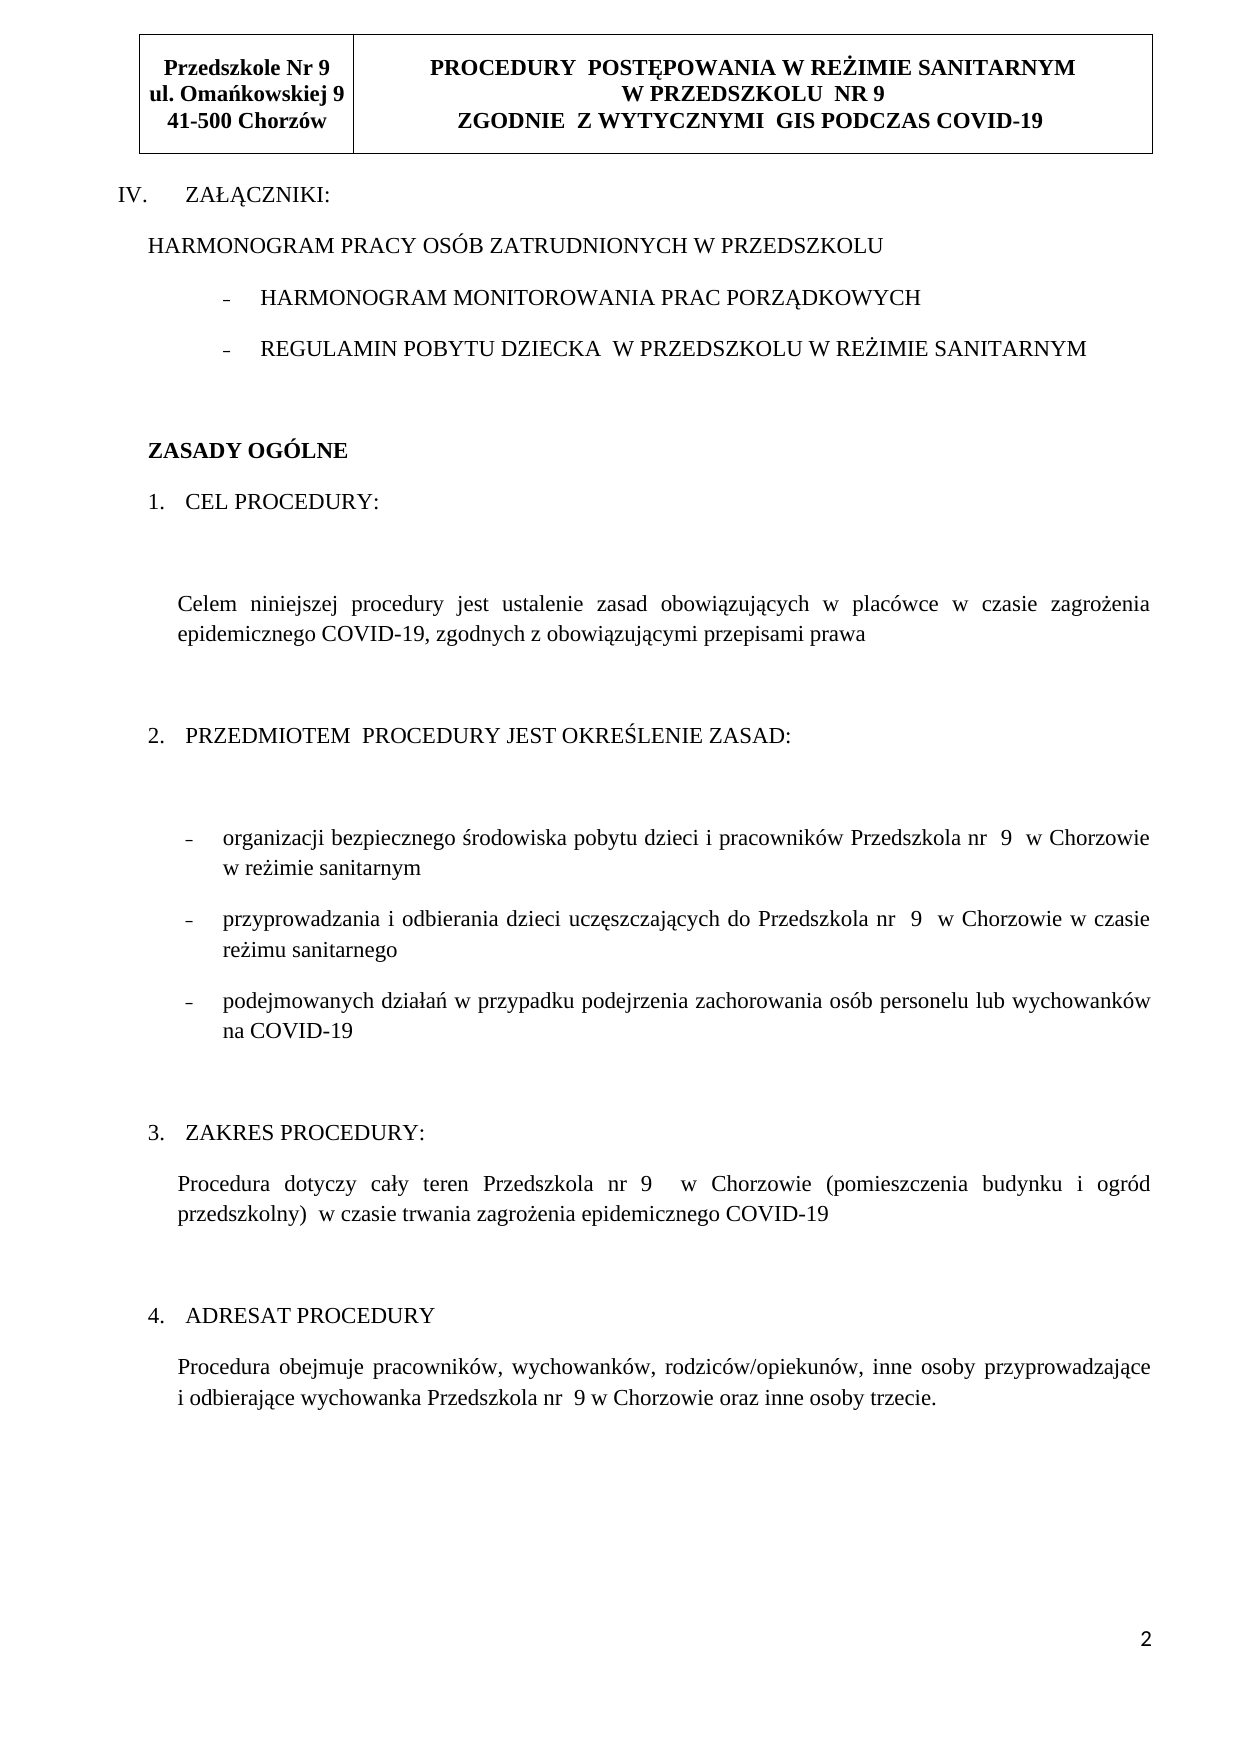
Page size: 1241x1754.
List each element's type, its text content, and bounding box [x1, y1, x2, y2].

list przyprowadzania i odbierania dzieci uczęszczających do Przedszkola nr 9 w Chorzowie w czasie reżimu sanitarnego [185, 906, 1152, 962]
text ZASADY OGÓLNE [148, 437, 1152, 463]
list REGULAMIN POBYTU DZIECKA W PRZEDSZKOLU W REŻIMIE SANITARNYM [223, 335, 1152, 361]
list Procedura obejmuje pracowników, wychowanków, rodziców/opiekunów, inne osoby przyprowadzające i odbierające wychowanka Przedszkola nr 9 w Chorzowie oraz inne osoby trzecie. [177, 1353, 1152, 1410]
list Procedura dotyczy cały teren Przedszkola nr 9 w Chorzowie (pomieszczenia budynku i ogród przedszkolny) w czasie trwania zagrożenia epidemicznego COVID-19 [177, 1170, 1152, 1227]
list CEL PROCEDURY: [148, 488, 1152, 514]
list podejmowanych działań w przypadku podejrzenia zachorowania osób personelu lub wychowanków na COVID-19 [185, 987, 1152, 1043]
list HARMONOGRAM PRACY OSÓB ZATRUDNIONYCH W PRZEDSZKOLU [148, 233, 1152, 259]
list ZAKRES PROCEDURY: [148, 1119, 1152, 1145]
list HARMONOGRAM MONITOROWANIA PRAC PORZĄDKOWYCH [223, 284, 1152, 310]
list ZAŁĄCZNIKI: [148, 182, 1152, 208]
list Celem niniejszej procedury jest ustalenie zasad obowiązujących w placówce w czasie zagrożenia epidemicznego COVID-19, zgodnych z obowiązującymi przepisami prawa [177, 590, 1152, 646]
list PRZEDMIOTEM PROCEDURY JEST OKREŚLENIE ZASAD: [148, 722, 1152, 748]
list organizacji bezpiecznego środowiska pobytu dzieci i pracowników Przedszkola nr 9 w Chorzowie w reżimie sanitarnym [185, 824, 1152, 881]
list ADRESAT PROCEDURY [148, 1302, 1152, 1329]
